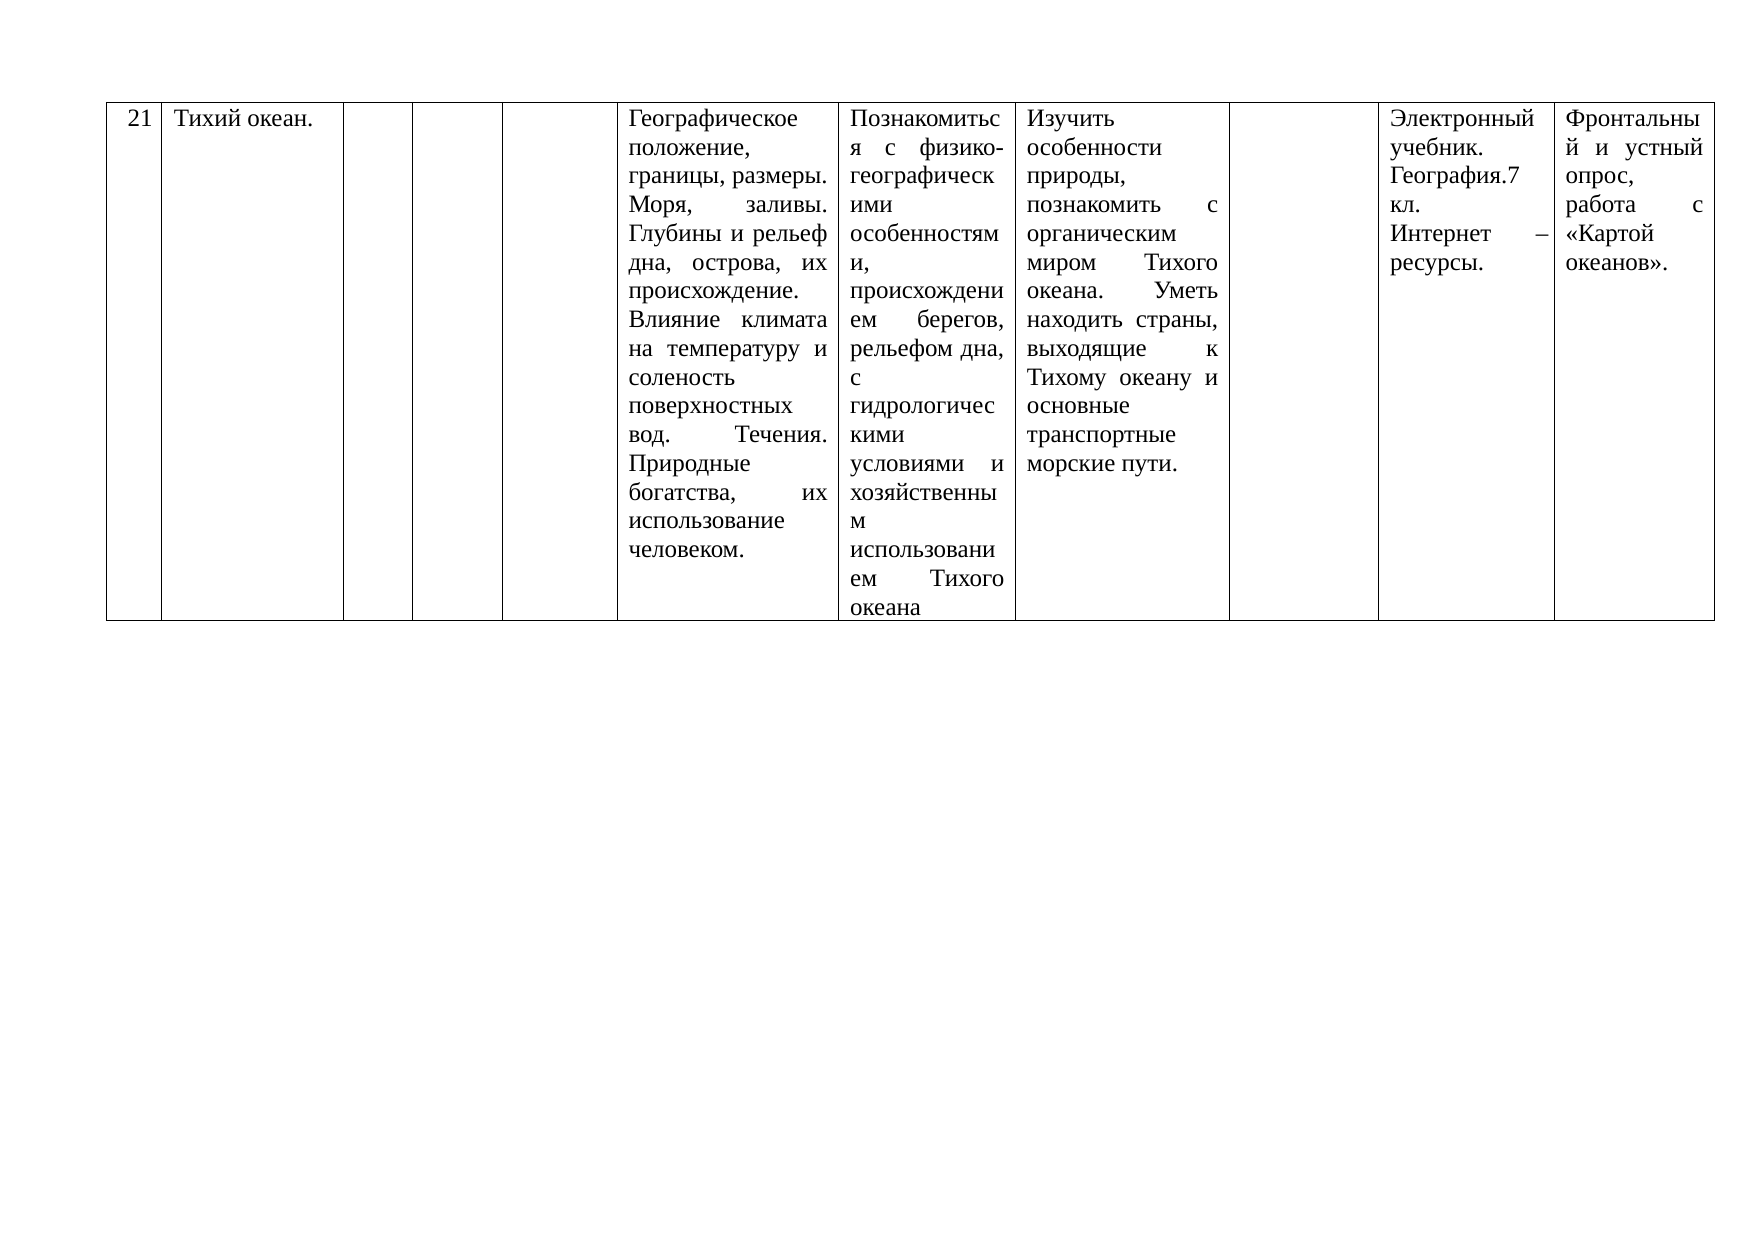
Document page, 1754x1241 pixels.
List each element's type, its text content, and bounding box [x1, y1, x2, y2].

table_cell Изучить особенности природы, познакомить с органическим миром Тихого океана. Уметь находить страны, выходящие к Тихому океану и основные транспортные морские пути. [1016, 103, 1229, 620]
table_cell Тихий океан. [162, 103, 343, 620]
table_cell Познакомиться с физико-географическими особенностями, происхождением берегов, рельефом дна, с гидрологическими условиями и хозяйственным использованием Тихого океана [839, 103, 1015, 620]
table_cell [413, 103, 502, 620]
table_cell Фронтальный и устный опрос, работа с «Картой океанов». [1555, 103, 1714, 620]
table_cell 21 [107, 103, 161, 620]
table_cell Электронный учебник. География.7 кл. Интернет – ресурсы. [1379, 103, 1554, 620]
table_cell [1230, 103, 1378, 620]
table_cell [503, 103, 617, 620]
table_cell Географическое положение, границы, размеры. Моря, заливы. Глубины и рельеф дна, острова, их происхождение. Влияние климата на температуру и соленость поверхностных вод. Течения. Природные богатства, их использование человеком. [618, 103, 838, 620]
table_cell [344, 103, 412, 620]
